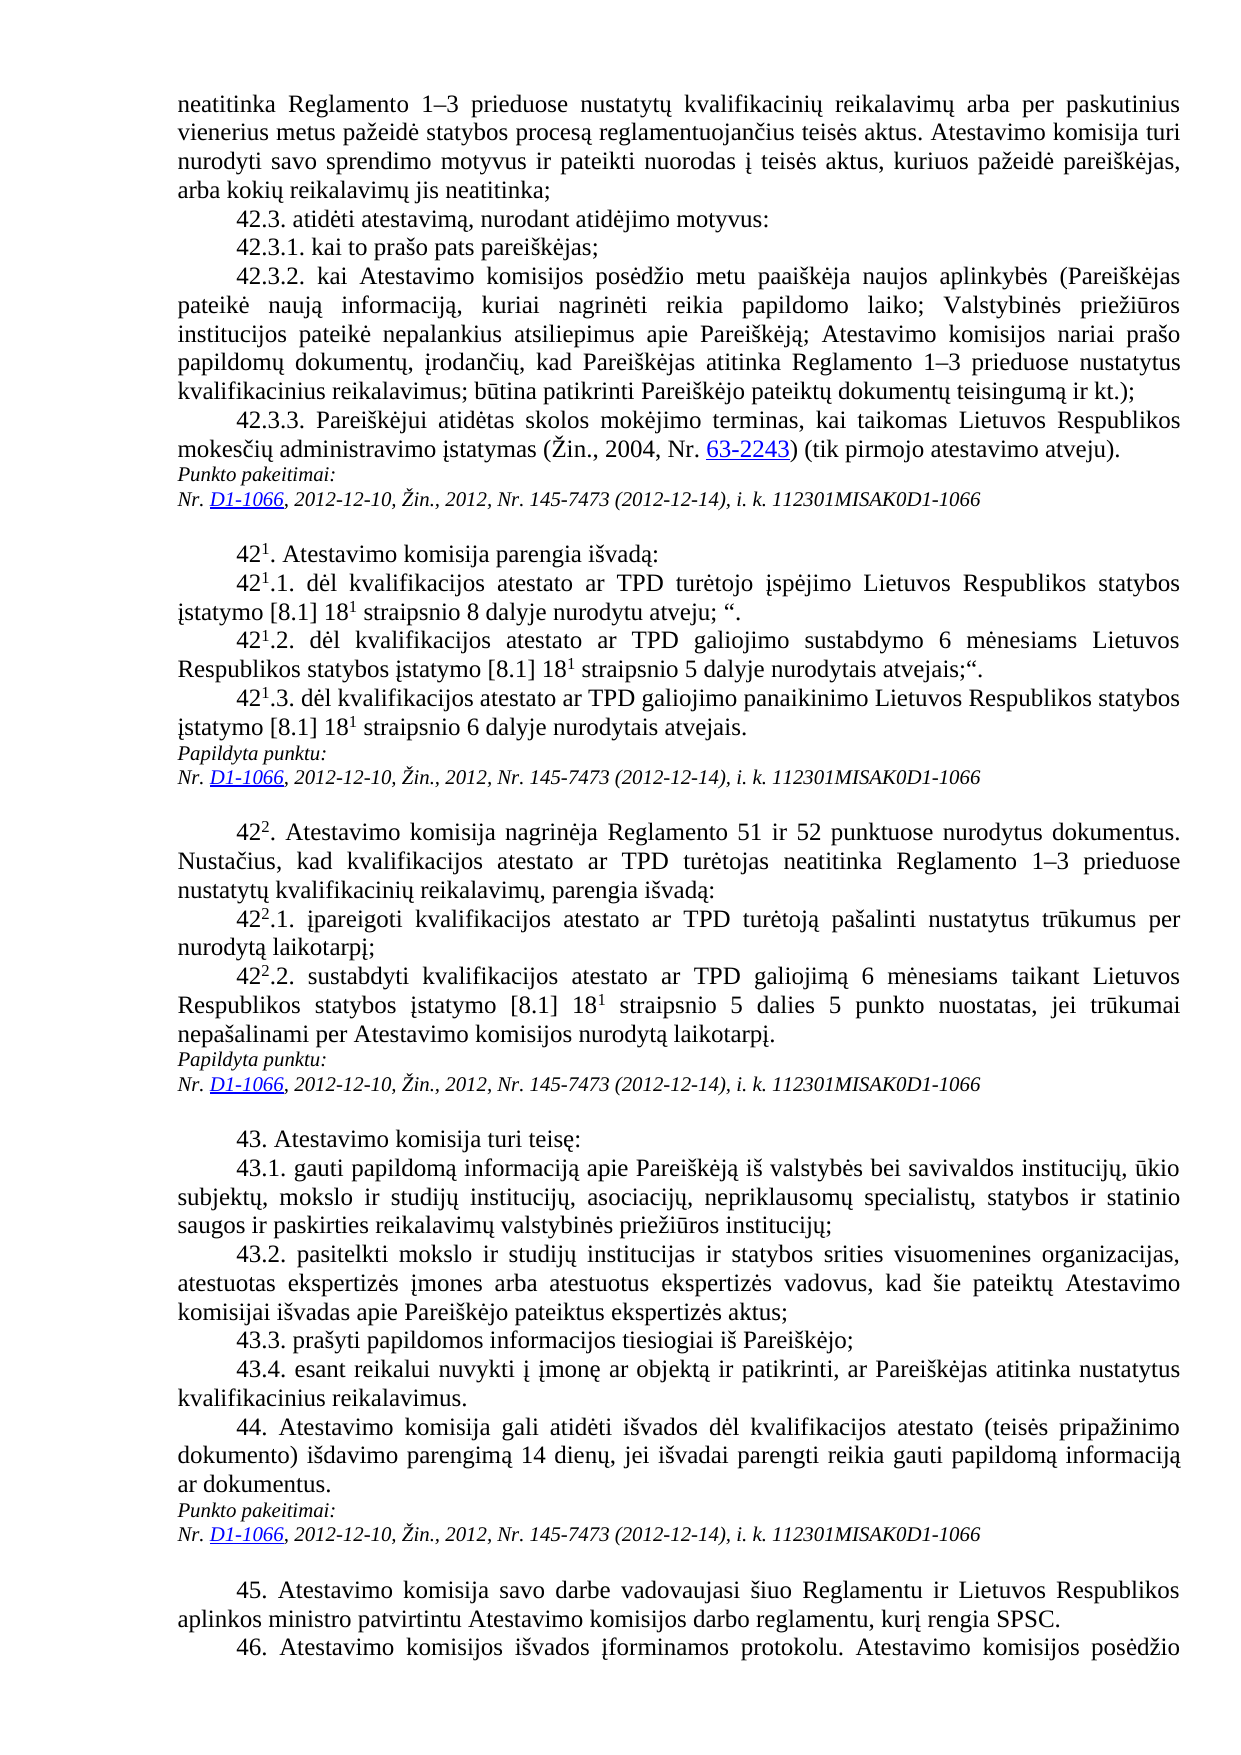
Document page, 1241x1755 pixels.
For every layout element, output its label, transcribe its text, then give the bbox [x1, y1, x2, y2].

text neatitinka Reglamento 1–3 prieduose nustatytų kvalifikacinių reikalavimų arba per paskutinius vienerius metus pažeidė statybos procesą reglamentuojančius teisės aktus. Atestavimo komisija turi nurodyti savo sprendimo motyvus ir pateikti nuorodas į teisės aktus, kuriuos pažeidė pareiškėjas, arba kokių reikalavimų jis neatitinka; [177, 89, 1181, 204]
text Nr. D1-1066, 2012-12-10, Žin., 2012, Nr. 145-7473 (2012-12-14), i. k. 112301MISAK0D1-1066 [177, 1522, 1181, 1546]
text 43. Atestavimo komisija turi teisę: [177, 1124, 1181, 1153]
text Nr. D1-1066, 2012-12-10, Žin., 2012, Nr. 145-7473 (2012-12-14), i. k. 112301MISAK0D1-1066 [177, 486, 1181, 511]
text Nr. D1-1066, 2012-12-10, Žin., 2012, Nr. 145-7473 (2012-12-14), i. k. 112301MISAK0D1-1066 [177, 764, 1181, 789]
text 421.1. dėl kvalifikacijos atestato ar TPD turėtojo įspėjimo Lietuvos Respublikos statybos įstatymo [8.1] 181 straipsnio 8 dalyje nurodytu atveju; “. [177, 568, 1181, 626]
text 44. Atestavimo komisija gali atidėti išvados dėl kvalifikacijos atestato (teisės pripažinimo dokumento) išdavimo parengimą 14 dienų, jei išvadai parengti reikia gauti papildomą informaciją ar dokumentus. [177, 1412, 1181, 1498]
text 421. Atestavimo komisija parengia išvadą: [177, 539, 1181, 568]
text 43.4. esant reikalui nuvykti į įmonę ar objektą ir patikrinti, ar Pareiškėjas atitinka nustatytus kvalifikacinius reikalavimus. [177, 1354, 1181, 1412]
text 42.3.3. Pareiškėjui atidėtas skolos mokėjimo terminas, kai taikomas Lietuvos Respublikos mokesčių administravimo įstatymas (Žin., 2004, Nr. 63-2243) (tik pirmojo atestavimo atveju). [177, 405, 1181, 462]
text 422.1. įpareigoti kvalifikacijos atestato ar TPD turėtoją pašalinti nustatytus trūkumus per nurodytą laikotarpį; [177, 904, 1181, 961]
text 42.3.1. kai to prašo pats pareiškėjas; [177, 232, 1181, 261]
text 43.3. prašyti papildomos informacijos tiesiogiai iš Pareiškėjo; [177, 1326, 1181, 1354]
text 46. Atestavimo komisijos išvados įforminamos protokolu. Atestavimo komisijos posėdžio [177, 1632, 1181, 1661]
text Nr. D1-1066, 2012-12-10, Žin., 2012, Nr. 145-7473 (2012-12-14), i. k. 112301MISAK0D1-1066 [177, 1071, 1181, 1096]
text 43.2. pasitelkti mokslo ir studijų institucijas ir statybos srities visuomenines organizacijas, atestuotas ekspertizės įmones arba atestuotus ekspertizės vadovus, kad šie pateiktų Atestavimo komisijai išvadas apie Pareiškėjo pateiktus ekspertizės aktus; [177, 1239, 1181, 1326]
text Punkto pakeitimai: [177, 462, 1181, 486]
text 43.1. gauti papildomą informaciją apie Pareiškėją iš valstybės bei savivaldos institucijų, ūkio subjektų, mokslo ir studijų institucijų, asociacijų, nepriklausomų specialistų, statybos ir statinio saugos ir paskirties reikalavimų valstybinės priežiūros institucijų; [177, 1153, 1181, 1239]
text 45. Atestavimo komisija savo darbe vadovaujasi šiuo Reglamentu ir Lietuvos Respublikos aplinkos ministro patvirtintu Atestavimo komisijos darbo reglamentu, kurį rengia SPSC. [177, 1575, 1181, 1632]
text Papildyta punktu: [177, 1047, 1181, 1071]
text 422.2. sustabdyti kvalifikacijos atestato ar TPD galiojimą 6 mėnesiams taikant Lietuvos Respublikos statybos įstatymo [8.1] 181 straipsnio 5 dalies 5 punkto nuostatas, jei trūkumai nepašalinami per Atestavimo komisijos nurodytą laikotarpį. [177, 961, 1181, 1047]
text 421.2. dėl kvalifikacijos atestato ar TPD galiojimo sustabdymo 6 mėnesiams Lietuvos Respublikos statybos įstatymo [8.1] 181 straipsnio 5 dalyje nurodytais atvejais;“. [177, 626, 1181, 683]
text 42.3. atidėti atestavimą, nurodant atidėjimo motyvus: [177, 204, 1181, 232]
text 42.3.2. kai Atestavimo komisijos posėdžio metu paaiškėja naujos aplinkybės (Pareiškėjas pateikė naują informaciją, kuriai nagrinėti reikia papildomo laiko; Valstybinės priežiūros institucijos pateikė nepalankius atsiliepimus apie Pareiškėją; Atestavimo komisijos nariai prašo papildomų dokumentų, įrodančių, kad Pareiškėjas atitinka Reglamento 1–3 prieduose nustatytus kvalifikacinius reikalavimus; būtina patikrinti Pareiškėjo pateiktų dokumentų teisingumą ir kt.); [177, 261, 1181, 405]
text 422. Atestavimo komisija nagrinėja Reglamento 51 ir 52 punktuose nurodytus dokumentus. Nustačius, kad kvalifikacijos atestato ar TPD turėtojas neatitinka Reglamento 1–3 prieduose nustatytų kvalifikacinių reikalavimų, parengia išvadą: [177, 817, 1181, 904]
text Punkto pakeitimai: [177, 1498, 1181, 1522]
text Papildyta punktu: [177, 741, 1181, 764]
text 421.3. dėl kvalifikacijos atestato ar TPD galiojimo panaikinimo Lietuvos Respublikos statybos įstatymo [8.1] 181 straipsnio 6 dalyje nurodytais atvejais. [177, 683, 1181, 741]
